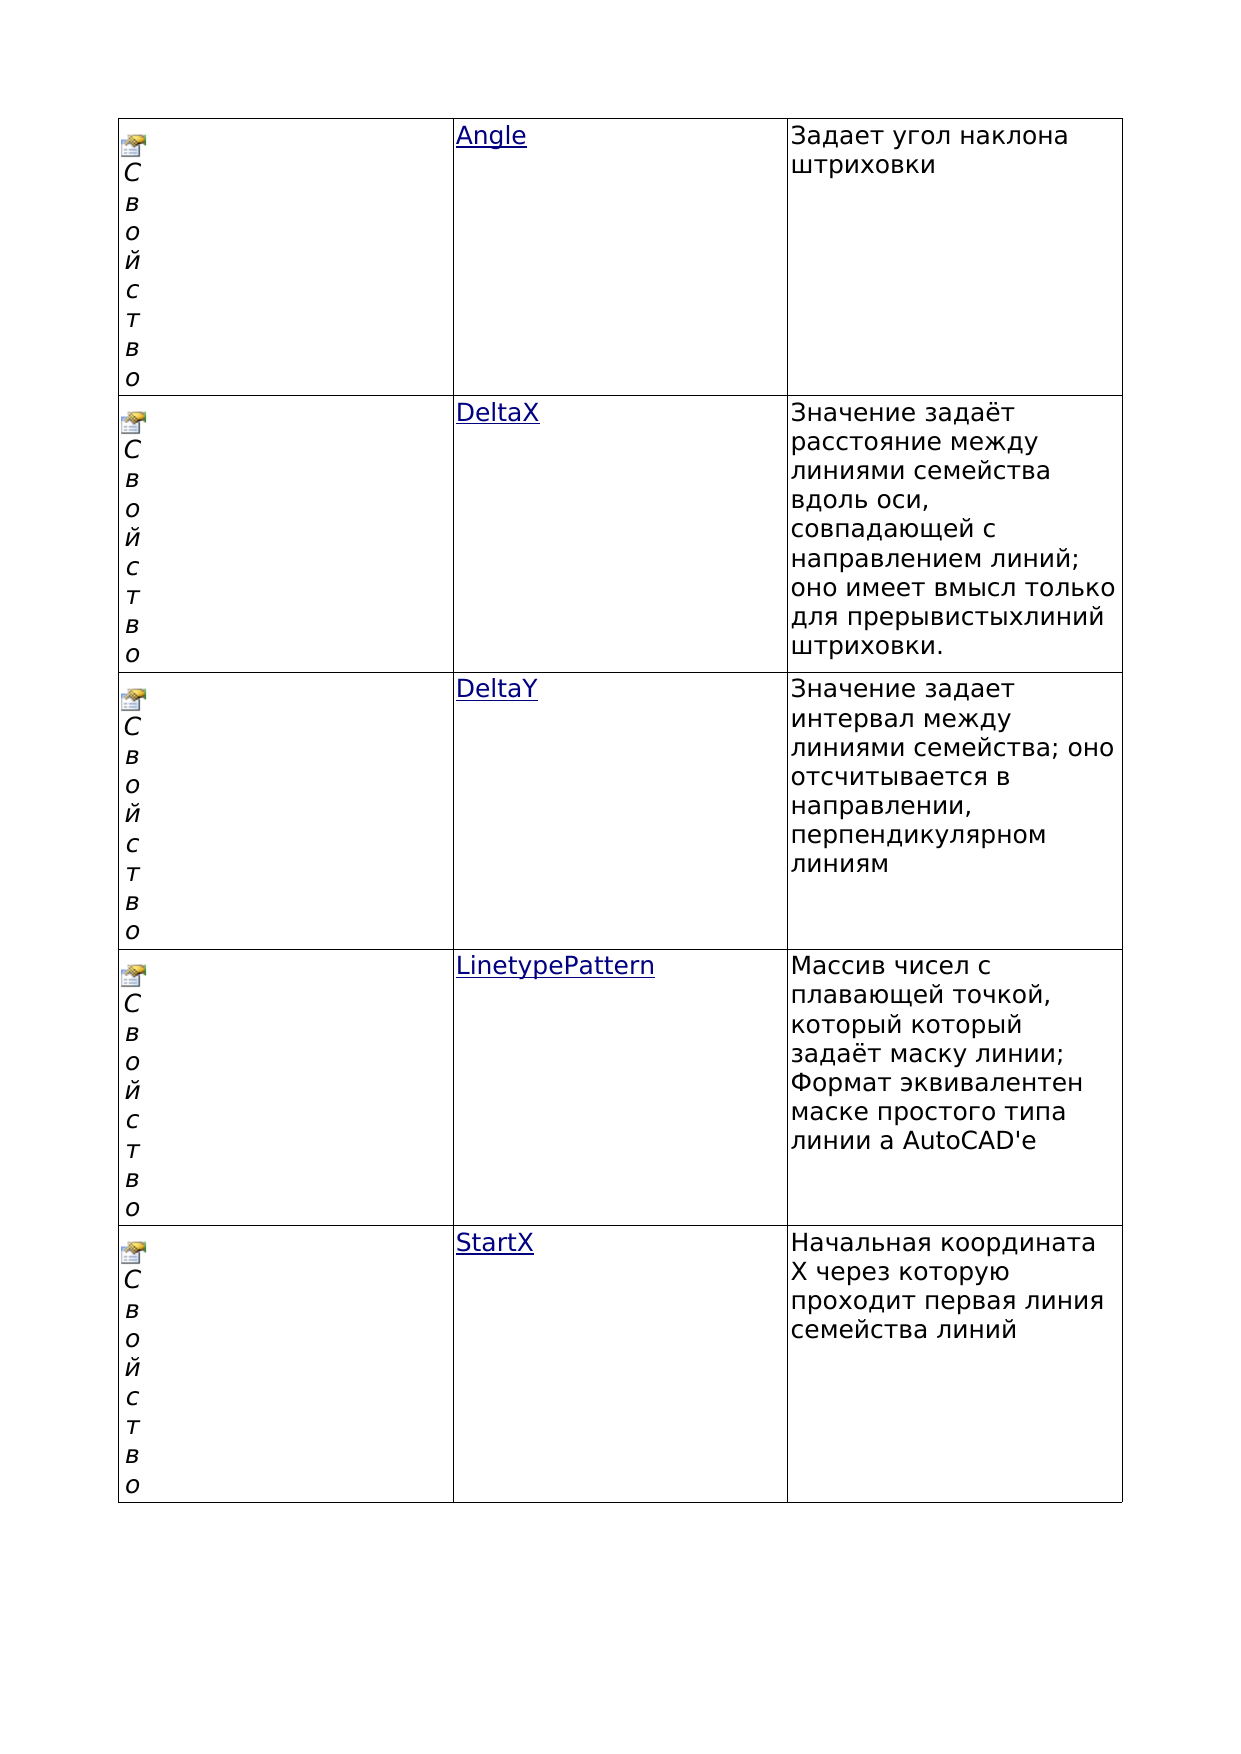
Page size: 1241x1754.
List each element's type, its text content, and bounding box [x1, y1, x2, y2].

picture [121, 687, 147, 713]
table_cell Задает угол наклона штриховки [788, 119, 1122, 395]
table_cell DeltaX [454, 396, 787, 672]
table_cell [119, 1226, 453, 1502]
picture [121, 133, 147, 159]
table_cell DeltaY [454, 673, 787, 948]
table_cell Angle [454, 119, 787, 395]
table_cell [119, 950, 453, 1225]
table_cell LinetypePattern [454, 950, 787, 1225]
picture [121, 1240, 147, 1266]
table_cell [119, 396, 453, 672]
table_cell Массив чисел с плавающей точкой, который который задаёт маску линии; Формат эквивалентен маске простого типа линии а AutoCAD'е [788, 950, 1122, 1225]
table_cell Начальная координата X через которую проходит первая линия семейства линий [788, 1226, 1122, 1502]
table_cell [119, 119, 453, 395]
table_cell Значение задает интервал между линиями семейства; оно отсчитывается в направлении, перпендикулярном линиям [788, 673, 1122, 948]
table_cell StartX [454, 1226, 787, 1502]
table_cell [119, 673, 453, 948]
picture [121, 410, 147, 436]
table_cell Значение задаёт расстояние между линиями семейства вдоль оси, совпадающей с направлением линий; оно имеет вмысл только для прерывистыхлиний штриховки. [788, 396, 1122, 672]
picture [121, 963, 147, 989]
